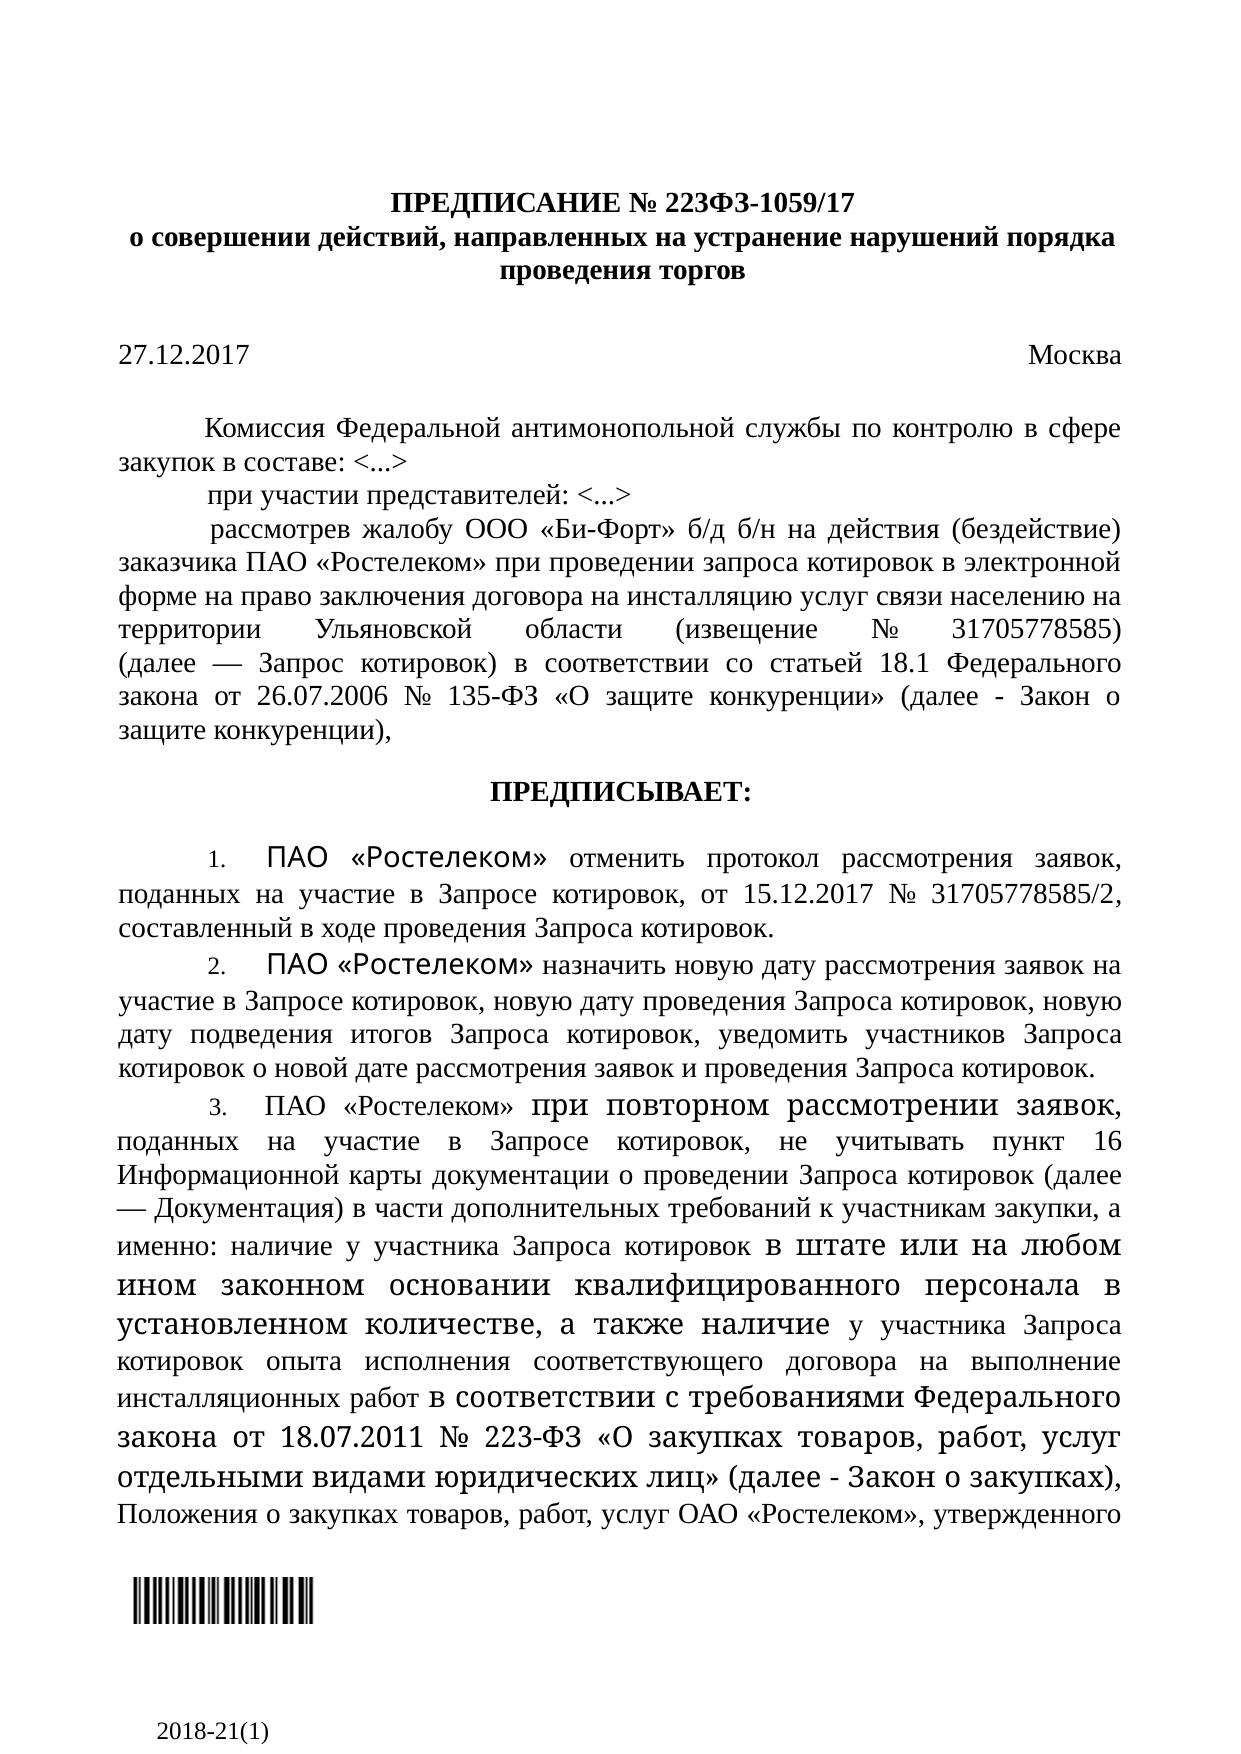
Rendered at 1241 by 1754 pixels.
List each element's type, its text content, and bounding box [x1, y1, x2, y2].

list ПАО «Ростелеком» назначить новую дату рассмотрения заявок на участие в Запросе котировок, новую дату проведения Запроса котировок, новую дату подведения итогов Запроса котировок, уведомить участников Запроса котировок о новой дате рассмотрения заявок и проведения Запроса котировок. [118, 943, 1122, 1084]
text рассмотрев жалобу ООО «Би-Форт» б/д б/н на действия (бездействие) заказчика ПАО «Ростелеком» при проведении запроса котировок в электронной форме на право заключения договора на инсталляцию услуг связи населению на территории Ульяновской области (извещение № 31705778585) (далее — Запрос котировок) в соответствии со статьей 18.1 Федерального закона от 26.07.2006 № 135-ФЗ «О защите конкуренции» (далее - Закон о защите конкуренции), [118, 511, 1122, 746]
list ПАО «Ростелеком» отменить протокол рассмотрения заявок, поданных на участие в Запросе котировок, от 15.12.2017 № 31705778585/2, составленный в ходе проведения Запроса котировок. [118, 837, 1122, 943]
list ПАО «Ростелеком» при повторном рассмотрении заявок, поданных на участие в Запросе котировок, не учитывать пункт 16 Информационной карты документации о проведении Запроса котировок (далее — Документация) в части дополнительных требований к участникам закупки, а именно: наличие у участника Запроса котировок в штате или на любом ином законном основании квалифицированного персонала в установленном количестве, а также наличие у участника Запроса котировок опыта исполнения соответствующего договора на выполнение инсталляционных работ в соответствии с требованиями Федерального закона от 18.07.2011 № 223-ФЗ «О закупках товаров, работ, услуг отдельными видами юридических лиц» (далее - Закон о закупках), Положения о закупках товаров, работ, услуг ОАО «Ростелеком», утвержденного [117, 1084, 1122, 1529]
text ПРЕДПИСАНИЕ № 223ФЗ-1059/17 [123, 185, 1122, 219]
text Комиссия Федеральной антимонопольной службы по контролю в сфере закупок в составе: <...> [118, 410, 1122, 477]
text 27.12.2017 Москва [118, 337, 1122, 371]
text ПРЕДПИСЫВАЕТ: [118, 774, 1122, 808]
text о совершении действий, направленных на устранение нарушений порядка проведения торгов [123, 219, 1122, 286]
text при участии представителей: <...> [118, 477, 1122, 511]
picture [118, 1577, 331, 1624]
